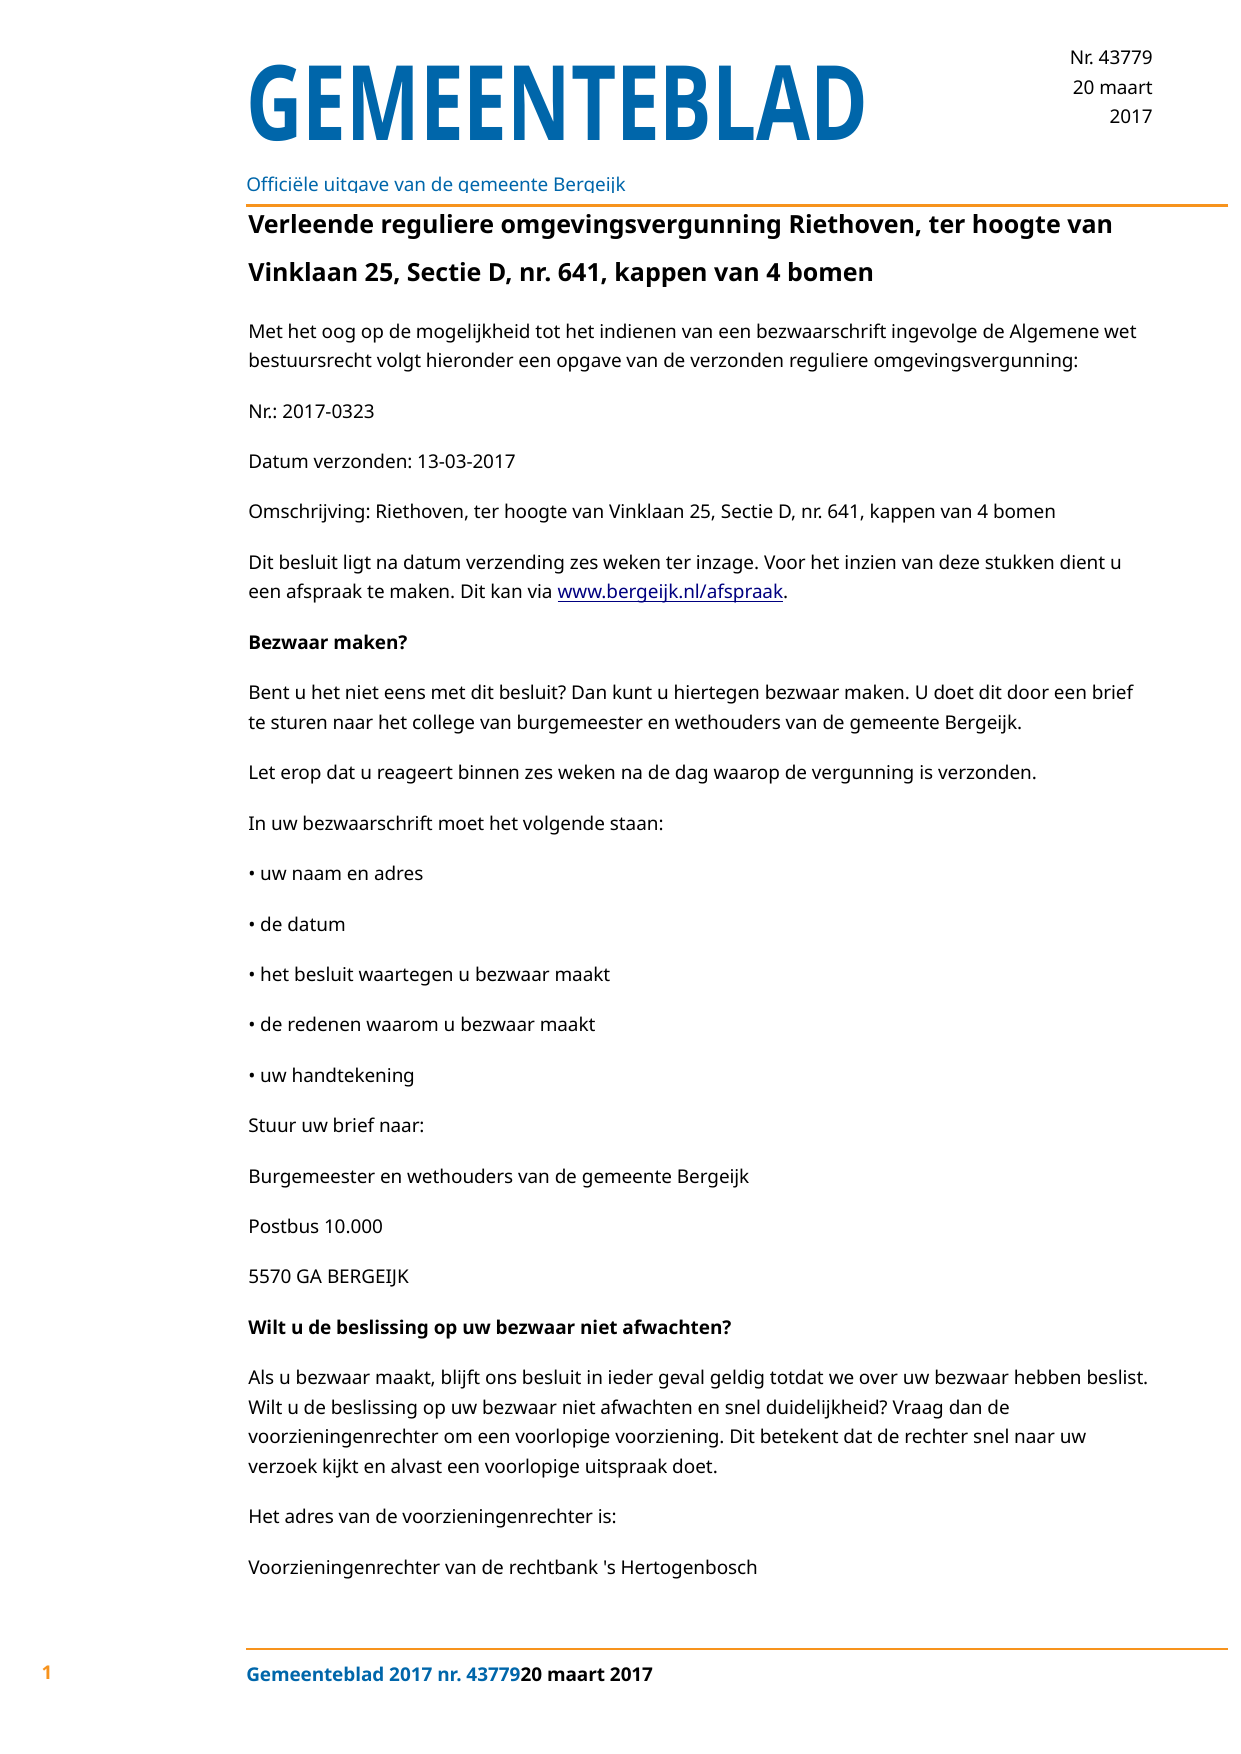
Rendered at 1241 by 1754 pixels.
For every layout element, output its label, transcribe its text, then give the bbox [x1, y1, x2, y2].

text • de datum [248, 911, 1152, 937]
text Let erop dat u reageert binnen zes weken na de dag waarop de vergunning is verzonden. [248, 759, 1152, 785]
text Omschrijving: Riethoven, ter hoogte van Vinklaan 25, Sectie D, nr. 641, kappen van 4 bomen [248, 499, 1152, 524]
text Met het oog op de mogelijkheid tot het indienen van een bezwaarschrift ingevolge de Algemene wet bestuursrecht volgt hieronder een opgave van de verzonden reguliere omgevingsvergunning: [248, 318, 1152, 373]
text Bezwaar maken? [248, 629, 1152, 655]
text • uw naam en adres [248, 860, 1152, 886]
text Bent u het niet eens met dit besluit? Dan kunt u hiertegen bezwaar maken. U doet dit door een brief te sturen naar het college van burgemeester en wethouders van de gemeente Bergeijk. [248, 679, 1152, 735]
picture [41, 47, 231, 172]
text • de redenen waarom u bezwaar maakt [248, 1012, 1152, 1037]
text Verleende reguliere omgevingsvergunning Riethoven, ter hoogte van Vinklaan 25, Sectie D, nr. 641, kappen van 4 bomen [248, 207, 1152, 288]
text Het adres van de voorzieningenrechter is: [248, 1504, 1152, 1529]
text • het besluit waartegen u bezwaar maakt [248, 961, 1152, 987]
text Burgemeester en wethouders van de gemeente Bergeijk [248, 1163, 1152, 1189]
text Datum verzonden: 13-03-2017 [248, 448, 1152, 474]
text Als u bezwaar maakt, blijft ons besluit in ieder geval geldig totdat we over uw bezwaar hebben beslist. Wilt u de beslissing op uw bezwaar niet afwachten en snel duidelijkheid? Vraag dan de voorzieningenrechter om een voorlopige voorziening. Dit betekent dat de rechter snel naar uw verzoek kijkt en alvast een voorlopige uitspraak doet. [248, 1364, 1152, 1479]
text Stuur uw brief naar: [248, 1112, 1152, 1138]
text In uw bezwaarschrift moet het volgende staan: [248, 810, 1152, 836]
text Nr.: 2017-0323 [248, 398, 1152, 424]
text Postbus 10.000 [248, 1213, 1152, 1239]
text 5570 GA BERGEIJK [248, 1264, 1152, 1289]
text Dit besluit ligt na datum verzending zes weken ter inzage. Voor het inzien van deze stukken dient u een afspraak te maken. Dit kan via www.bergeijk.nl/afspraak. [248, 549, 1152, 604]
text Wilt u de beslissing op uw bezwaar niet afwachten? [248, 1314, 1152, 1340]
text • uw handtekening [248, 1062, 1152, 1088]
text Voorzieningenrechter van de rechtbank 's Hertogenbosch [248, 1554, 1152, 1580]
